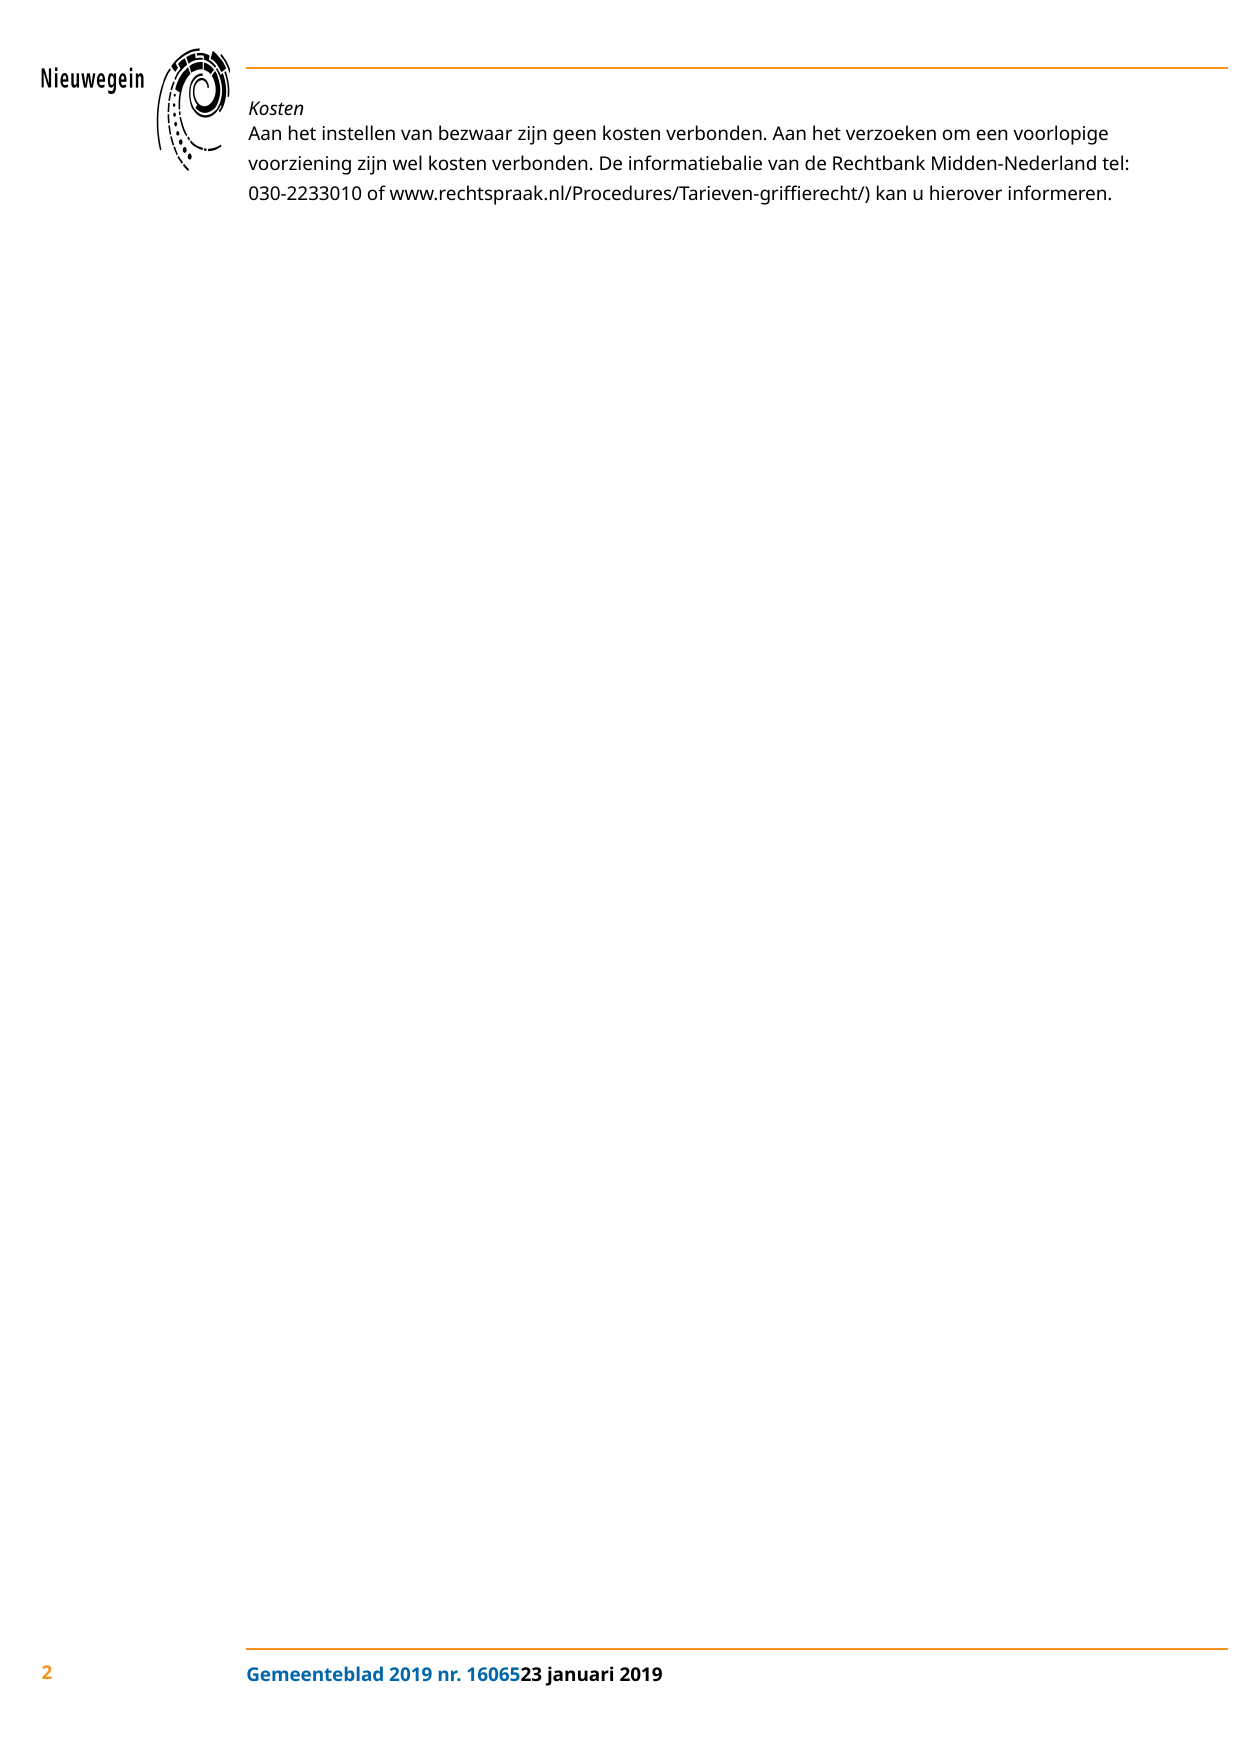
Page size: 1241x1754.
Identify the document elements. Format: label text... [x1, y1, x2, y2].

picture [41, 47, 231, 172]
text Aan het instellen van bezwaar zijn geen kosten verbonden. Aan het verzoeken om een voorlopige voorziening zijn wel kosten verbonden. De informatiebalie van de Rechtbank Midden-Nederland tel: 030-2233010 of www.rechtspraak.nl/Procedures/Tarieven-griffierecht/) kan u hierover informeren. [248, 121, 1152, 205]
text Kosten [248, 95, 1152, 121]
